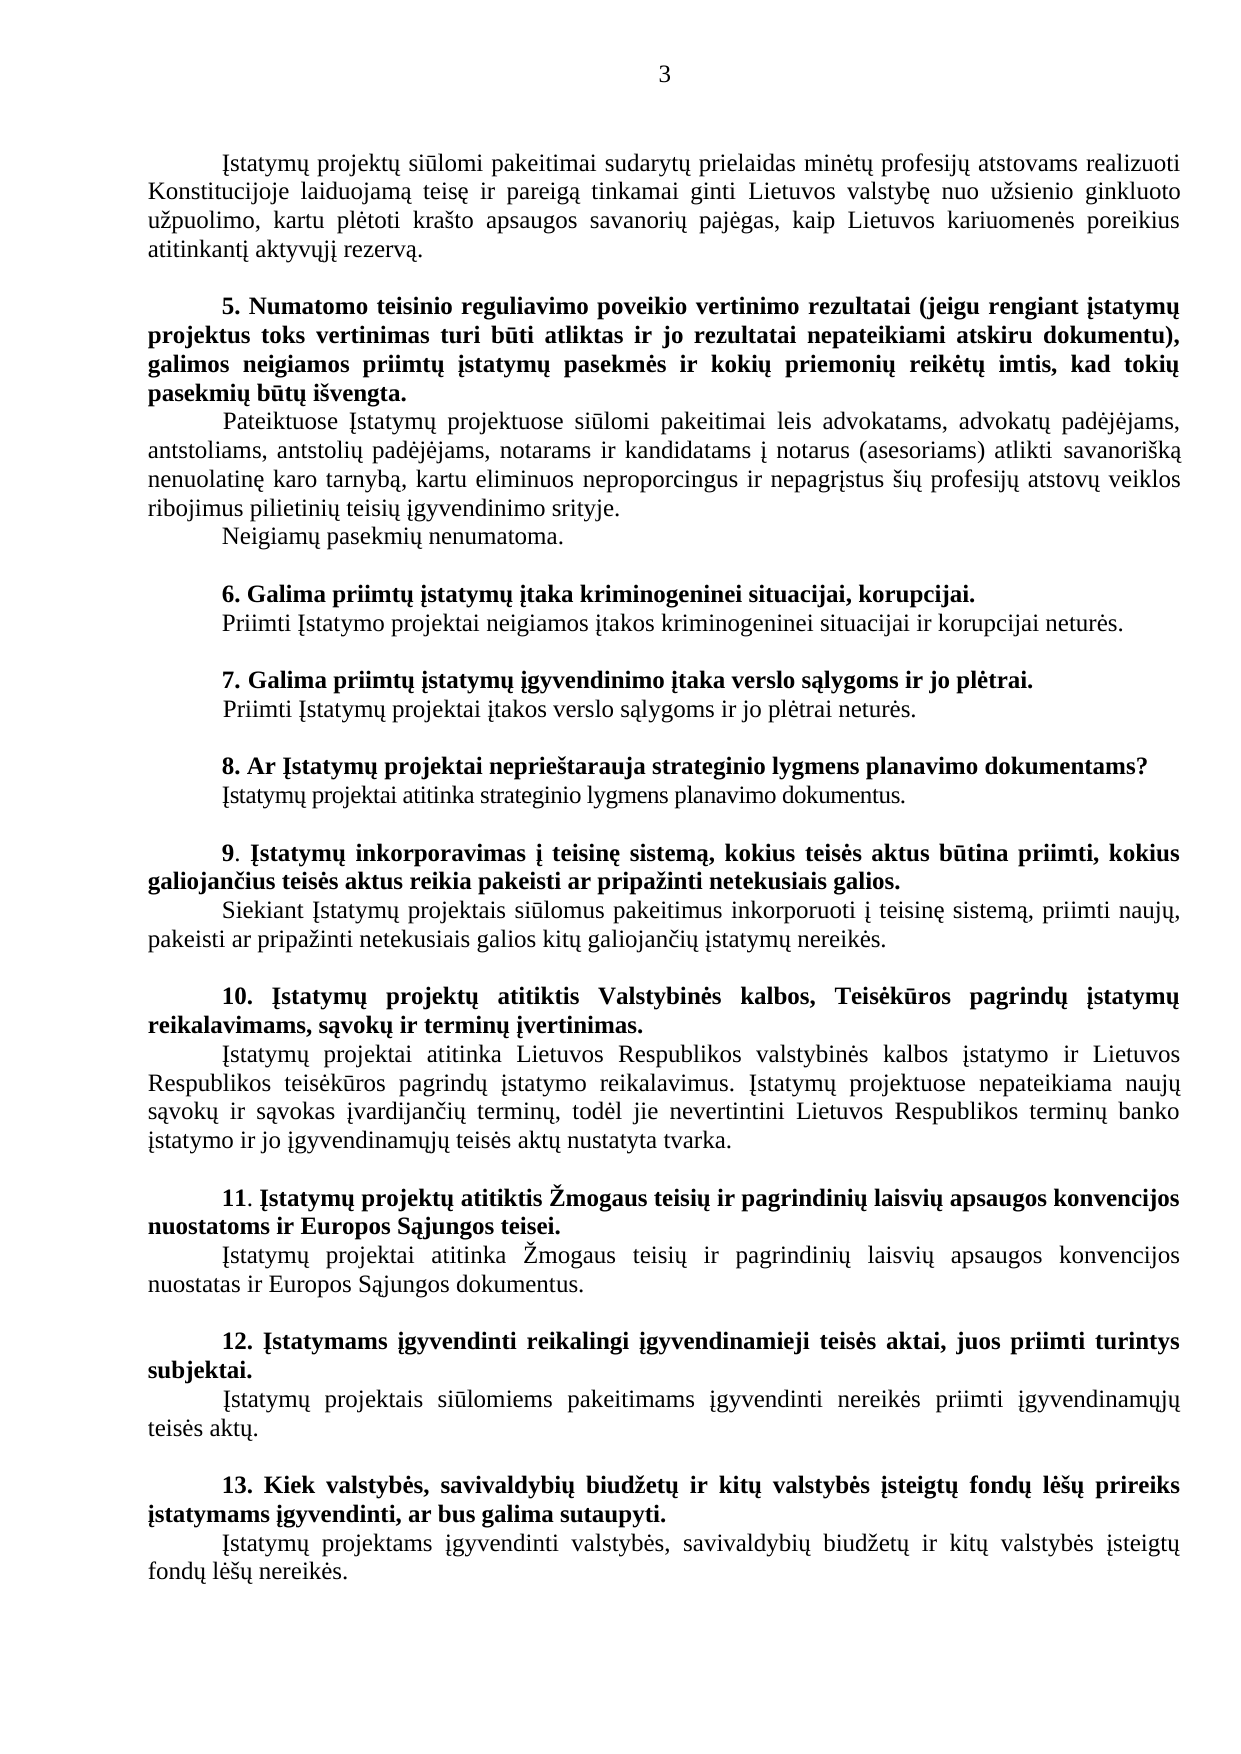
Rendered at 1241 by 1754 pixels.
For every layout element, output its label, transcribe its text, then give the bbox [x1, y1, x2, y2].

text Įstatymų projektai atitinka Žmogaus teisių ir pagrindinių laisvių apsaugos konvencijos nuostatas ir Europos Sąjungos dokumentus. [148, 1240, 1181, 1298]
text 10. Įstatymų projektų atitiktis Valstybinės kalbos, Teisėkūros pagrindų įstatymų reikalavimams, sąvokų ir terminų įvertinimas. [148, 981, 1181, 1039]
text Priimti Įstatymo projektai neigiamos įtakos kriminogeninei situacijai ir korupcijai neturės. [148, 608, 1181, 636]
text Įstatymų projektai atitinka Lietuvos Respublikos valstybinės kalbos įstatymo ir Lietuvos Respublikos teisėkūros pagrindų įstatymo reikalavimus. Įstatymų projektuose nepateikiama naujų sąvokų ir sąvokas įvardijančių terminų, todėl jie nevertintini Lietuvos Respublikos terminų banko įstatymo ir jo įgyvendinamųjų teisės aktų nustatyta tvarka. [148, 1039, 1181, 1154]
text Įstatymų projektams įgyvendinti valstybės, savivaldybių biudžetų ir kitų valstybės įsteigtų fondų lėšų nereikės. [148, 1528, 1181, 1585]
text 8. Ar Įstatymų projektai neprieštarauja strateginio lygmens planavimo dokumentams? [148, 751, 1181, 780]
text Įstatymų projektų siūlomi pakeitimai sudarytų prielaidas minėtų profesijų atstovams realizuoti Konstitucijoje laiduojamą teisę ir pareigą tinkamai ginti Lietuvos valstybę nuo užsienio ginkluoto užpuolimo, kartu plėtoti krašto apsaugos savanorių pajėgas, kaip Lietuvos kariuomenės poreikius atitinkantį aktyvųjį rezervą. [148, 148, 1181, 263]
text 7. Galima priimtų įstatymų įgyvendinimo įtaka verslo sąlygoms ir jo plėtrai. [148, 665, 1181, 694]
text Priimti Įstatymų projektai įtakos verslo sąlygoms ir jo plėtrai neturės. [148, 694, 1181, 723]
text 6. Galima priimtų įstatymų įtaka kriminogeninei situacijai, korupcijai. [148, 579, 1181, 608]
text Neigiamų pasekmių nenumatoma. [148, 521, 1181, 550]
text Pateiktuose Įstatymų projektuose siūlomi pakeitimai leis advokatams, advokatų padėjėjams, antstoliams, antstolių padėjėjams, notarams ir kandidatams į notarus (asesoriams) atlikti savanorišką nenuolatinę karo tarnybą, kartu eliminuos neproporcingus ir nepagrįstus šių profesijų atstovų veiklos ribojimus pilietinių teisių įgyvendinimo srityje. [148, 406, 1181, 521]
text 5. Numatomo teisinio reguliavimo poveikio vertinimo rezultatai (jeigu rengiant įstatymų projektus toks vertinimas turi būti atliktas ir jo rezultatai nepateikiami atskiru dokumentu), galimos neigiamos priimtų įstatymų pasekmės ir kokių priemonių reikėtų imtis, kad tokių pasekmių būtų išvengta. [148, 291, 1181, 406]
text Įstatymų projektais siūlomiems pakeitimams įgyvendinti nereikės priimti įgyvendinamųjų teisės aktų. [148, 1384, 1181, 1441]
text Įstatymų projektai atitinka strateginio lygmens planavimo dokumentus. [148, 780, 1181, 809]
text Siekiant Įstatymų projektais siūlomus pakeitimus inkorporuoti į teisinę sistemą, priimti naujų, pakeisti ar pripažinti netekusiais galios kitų galiojančių įstatymų nereikės. [148, 895, 1181, 953]
text 11. Įstatymų projektų atitiktis Žmogaus teisių ir pagrindinių laisvių apsaugos konvencijos nuostatoms ir Europos Sąjungos teisei. [148, 1183, 1181, 1240]
text 9. Įstatymų inkorporavimas į teisinę sistemą, kokius teisės aktus būtina priimti, kokius galiojančius teisės aktus reikia pakeisti ar pripažinti netekusiais galios. [148, 838, 1181, 895]
text 12. Įstatymams įgyvendinti reikalingi įgyvendinamieji teisės aktai, juos priimti turintys subjektai. [148, 1326, 1181, 1384]
text 13. Kiek valstybės, savivaldybių biudžetų ir kitų valstybės įsteigtų fondų lėšų prireiks įstatymams įgyvendinti, ar bus galima sutaupyti. [148, 1470, 1181, 1528]
